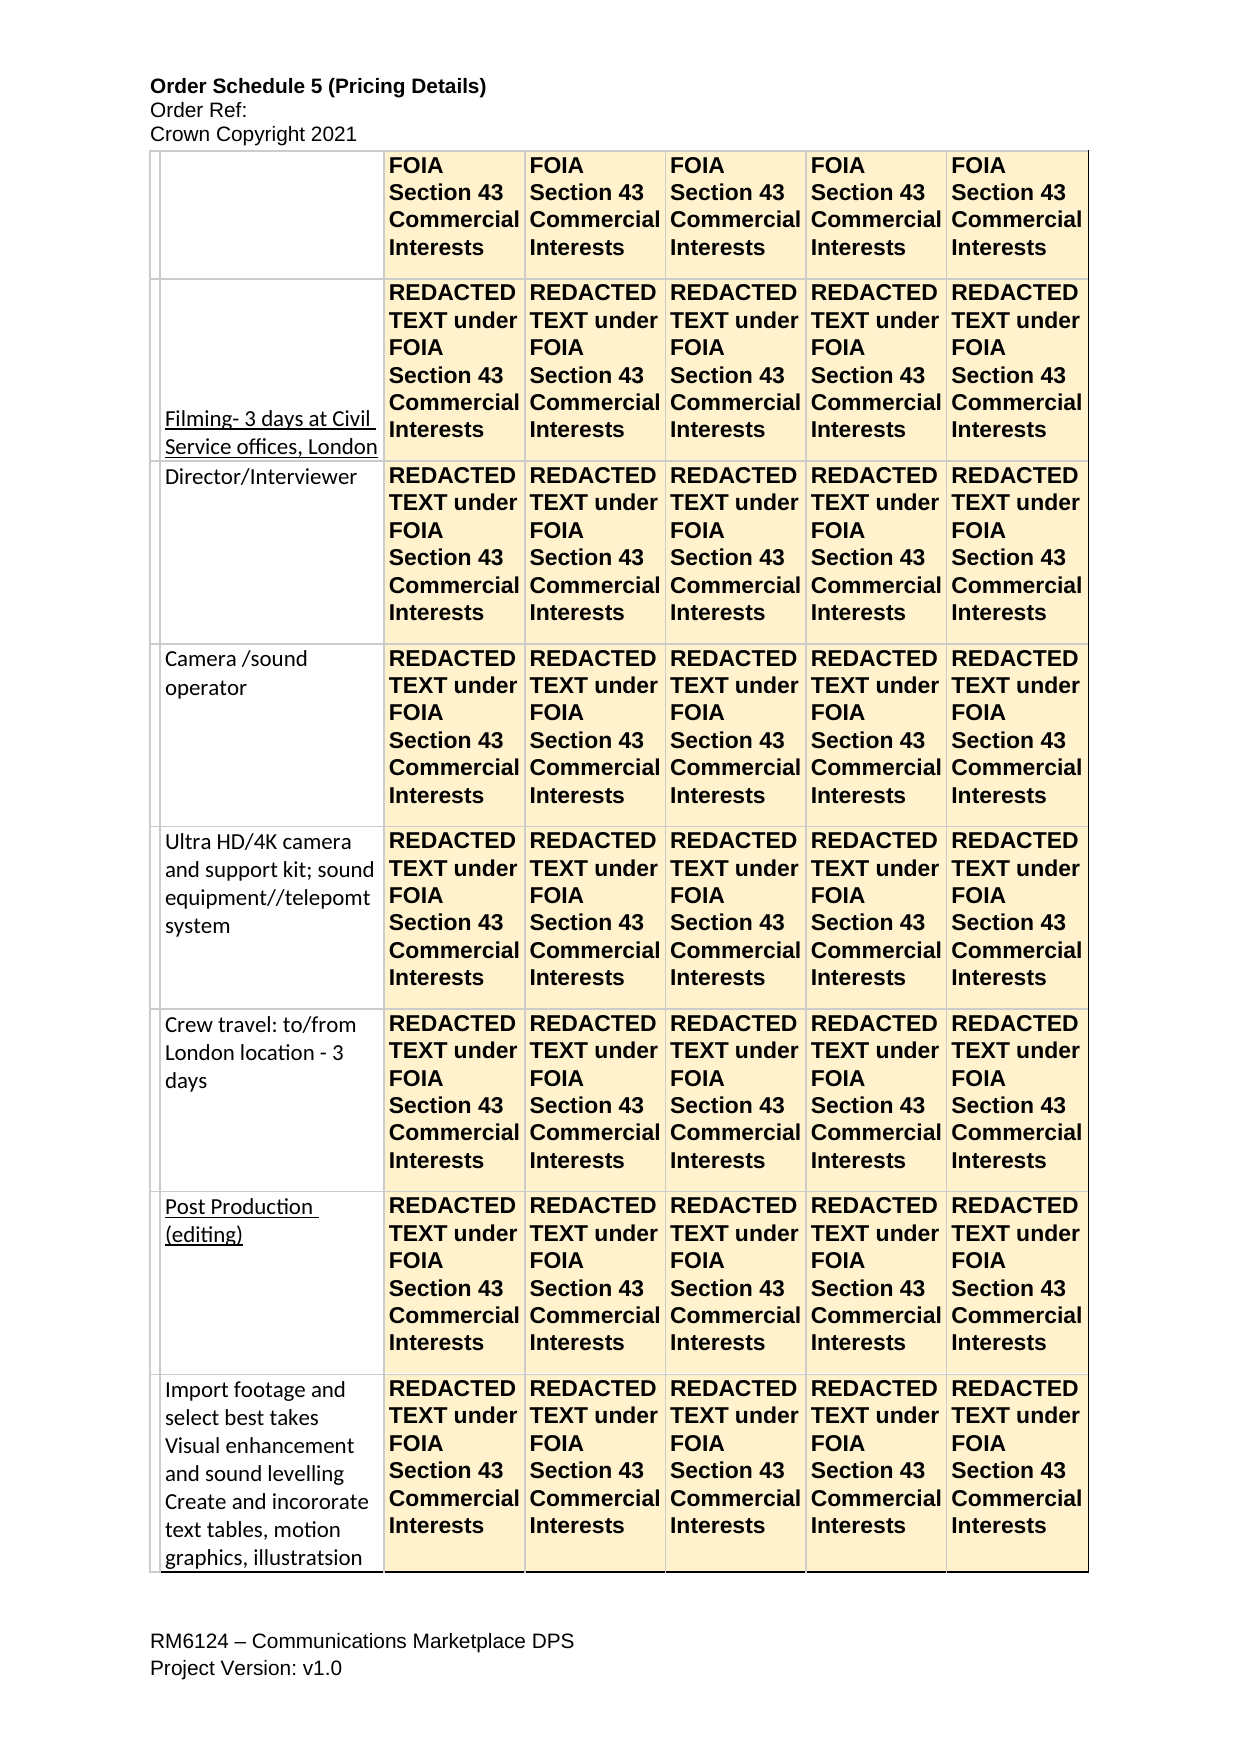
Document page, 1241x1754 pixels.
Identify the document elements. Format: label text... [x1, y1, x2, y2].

table_cell FOIA Section 43 Commercial Interests [947, 152, 1088, 278]
table_cell REDACTED TEXT under FOIA Section 43 Commercial Interests [385, 280, 524, 460]
table_cell REDACTED TEXT under FOIA Section 43 Commercial Interests [666, 1375, 805, 1571]
table_cell [151, 1192, 159, 1373]
table_cell REDACTED TEXT under FOIA Section 43 Commercial Interests [385, 1375, 524, 1571]
table_cell FOIA Section 43 Commercial Interests [385, 152, 524, 278]
table_cell Ultra HD/4K camera and support kit; sound equipment//telepomt system [161, 827, 383, 1008]
table_cell [151, 280, 159, 460]
table_cell REDACTED TEXT under FOIA Section 43 Commercial Interests [947, 1192, 1088, 1373]
table_cell Import footage and select best takes Visual enhancement and sound levelling Create and incororate text tables, motion graphics, illustratsion [161, 1375, 383, 1571]
table_cell [151, 462, 159, 643]
table_cell [151, 827, 159, 1008]
table_cell [151, 152, 159, 278]
table_cell Post Production (editing) [161, 1192, 383, 1373]
table_cell REDACTED TEXT under FOIA Section 43 Commercial Interests [526, 462, 665, 643]
table_cell FOIA Section 43 Commercial Interests [666, 152, 805, 278]
table_cell REDACTED TEXT under FOIA Section 43 Commercial Interests [526, 645, 665, 826]
table_cell REDACTED TEXT under FOIA Section 43 Commercial Interests [807, 280, 946, 460]
table_cell REDACTED TEXT under FOIA Section 43 Commercial Interests [666, 280, 805, 460]
table_cell Crew travel: to/from London location - 3 days [161, 1010, 383, 1191]
table_cell FOIA Section 43 Commercial Interests [807, 152, 946, 278]
table_cell REDACTED TEXT under FOIA Section 43 Commercial Interests [666, 1192, 805, 1373]
table_cell REDACTED TEXT under FOIA Section 43 Commercial Interests [807, 1375, 946, 1571]
table_cell [151, 1375, 159, 1571]
table_cell [151, 1010, 159, 1191]
table_cell REDACTED TEXT under FOIA Section 43 Commercial Interests [947, 462, 1088, 643]
table_cell REDACTED TEXT under FOIA Section 43 Commercial Interests [526, 1010, 665, 1191]
table_cell REDACTED TEXT under FOIA Section 43 Commercial Interests [666, 827, 805, 1008]
table_cell REDACTED TEXT under FOIA Section 43 Commercial Interests [807, 827, 946, 1008]
table_cell REDACTED TEXT under FOIA Section 43 Commercial Interests [947, 1010, 1088, 1191]
table_cell REDACTED TEXT under FOIA Section 43 Commercial Interests [385, 645, 524, 826]
table_cell Director/Interviewer [161, 462, 383, 643]
table_cell REDACTED TEXT under FOIA Section 43 Commercial Interests [526, 1192, 665, 1373]
table_cell REDACTED TEXT under FOIA Section 43 Commercial Interests [807, 645, 946, 826]
table_cell FOIA Section 43 Commercial Interests [526, 152, 665, 278]
table_cell REDACTED TEXT under FOIA Section 43 Commercial Interests [947, 1375, 1088, 1571]
table_cell REDACTED TEXT under FOIA Section 43 Commercial Interests [947, 827, 1088, 1008]
table_cell REDACTED TEXT under FOIA Section 43 Commercial Interests [807, 1010, 946, 1191]
table_cell REDACTED TEXT under FOIA Section 43 Commercial Interests [807, 462, 946, 643]
table_cell REDACTED TEXT under FOIA Section 43 Commercial Interests [385, 462, 524, 643]
table_cell REDACTED TEXT under FOIA Section 43 Commercial Interests [666, 645, 805, 826]
table_cell REDACTED TEXT under FOIA Section 43 Commercial Interests [666, 1010, 805, 1191]
table_cell REDACTED TEXT under FOIA Section 43 Commercial Interests [526, 280, 665, 460]
table_cell Filming- 3 days at Civil Service offices, London [161, 280, 383, 460]
table_cell REDACTED TEXT under FOIA Section 43 Commercial Interests [385, 1192, 524, 1373]
table_cell REDACTED TEXT under FOIA Section 43 Commercial Interests [526, 1375, 665, 1571]
table_cell REDACTED TEXT under FOIA Section 43 Commercial Interests [385, 1010, 524, 1191]
table_cell REDACTED TEXT under FOIA Section 43 Commercial Interests [385, 827, 524, 1008]
table_cell REDACTED TEXT under FOIA Section 43 Commercial Interests [807, 1192, 946, 1373]
table_cell [161, 152, 383, 278]
table_cell REDACTED TEXT under FOIA Section 43 Commercial Interests [947, 645, 1088, 826]
table_cell REDACTED TEXT under FOIA Section 43 Commercial Interests [947, 280, 1088, 460]
table_cell [151, 645, 159, 826]
table_cell REDACTED TEXT under FOIA Section 43 Commercial Interests [526, 827, 665, 1008]
table_cell Camera /sound operator [161, 645, 383, 826]
table_cell REDACTED TEXT under FOIA Section 43 Commercial Interests [666, 462, 805, 643]
